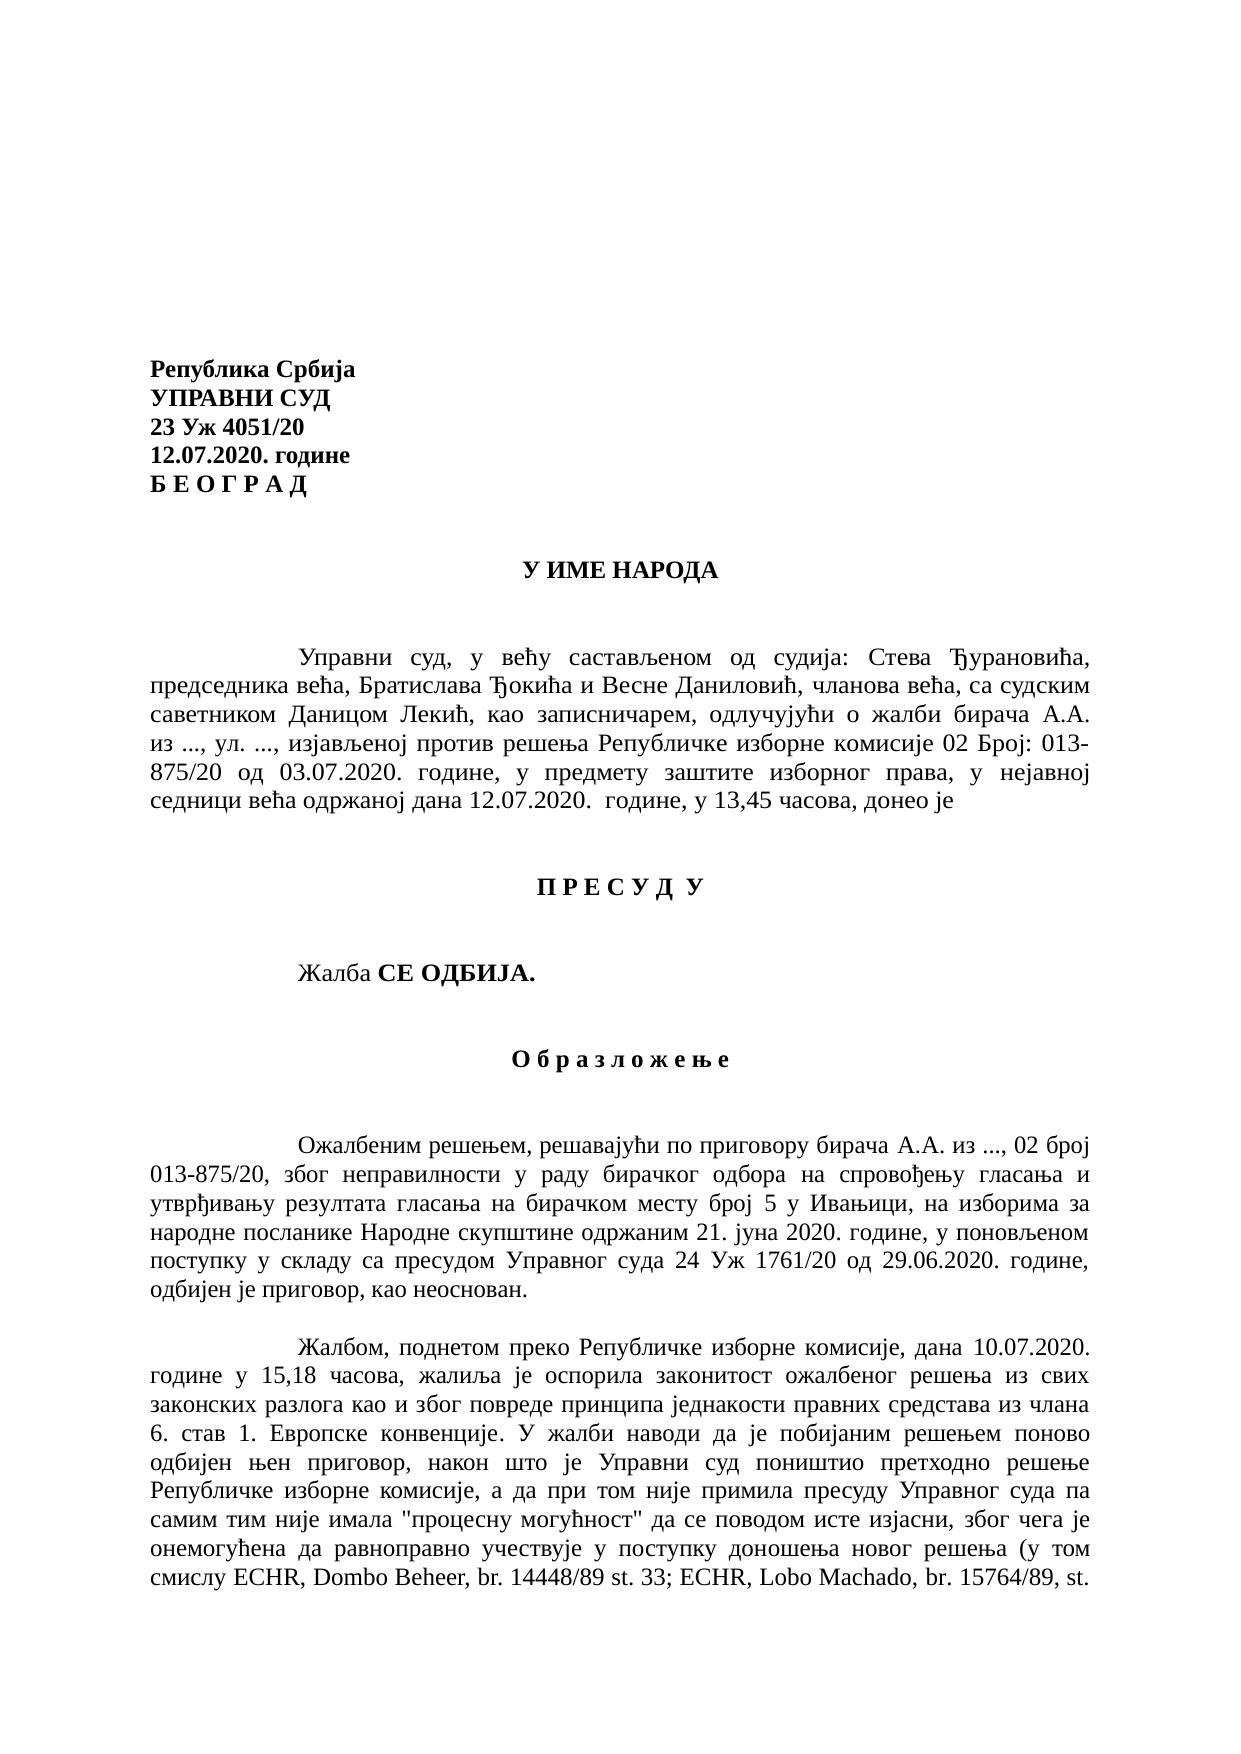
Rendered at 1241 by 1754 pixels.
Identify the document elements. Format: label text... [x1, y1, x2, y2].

text 12.07.2020. године [150, 440, 1090, 469]
text Б Е О Г Р А Д [150, 469, 1090, 498]
text Жалбом, поднетом преко Републичке изборне комисије, дана 10.07.2020. године у 15,18 часова, жалиља је оспорила законитост ожалбеног решења из свих законских разлога као и због повреде принципа једнакости правних средстава из члана 6. став 1. Европске конвенције. У жалби наводи да је побијаним решењем поново одбијен њен приговор, након што је Управни суд поништио претходно решење Републичке изборне комисије, а да при том није примила пресуду Управног суда па самим тим није имала "процесну могућност" да се поводом исте изјасни, због чега је онемогућена да равноправно учествује у поступку доношења новог решења (у том смислу ECHR, Dombo Beheer, br. 14448/89 st. 33; ECHR, Lobo Machado, br. 15764/89, st. [150, 1332, 1090, 1590]
text О б р а з л о ж е њ е [150, 1044, 1090, 1073]
text Жалба СЕ ОДБИЈА. [150, 958, 1090, 987]
text П Р Е С У Д У [150, 872, 1090, 900]
text УПРАВНИ СУД [150, 383, 1090, 412]
text 23 Уж 4051/20 [150, 412, 1090, 440]
text Ожалбеним решењем, решавајући по приговору бирача А.А. из ..., 02 број 013-875/20, због неправилности у раду бирачког одбора на спровођењу гласања и утврђивању резултата гласања на бирачком месту број 5 у Ивањици, на изборима за народне посланике Народне скупштине одржаним 21. јуна 2020. године, у поновљеном поступку у складу са пресудом Управног суда 24 Уж 1761/20 од 29.06.2020. године, одбијен је приговор, као неоснован. [150, 1130, 1090, 1303]
text Управни суд, у већу састављеном од судија: Стева Ђурановића, председника већа, Братислава Ђокића и Весне Даниловић, чланова већа, са судским саветником Даницом Лекић, као записничарем, одлучујући о жалби бирача А.А. из ..., ул. ..., изјављеној против решења Републичке изборне комисије 02 Број: 013-875/20 од 03.07.2020. године, у предмету заштите изборног права, у нејавној седници већа одржаној дана 12.07.2020. године, у 13,45 часова, донео је [150, 642, 1090, 814]
text Република Србија [150, 148, 1090, 383]
text У ИМЕ НАРОДА [150, 555, 1090, 584]
